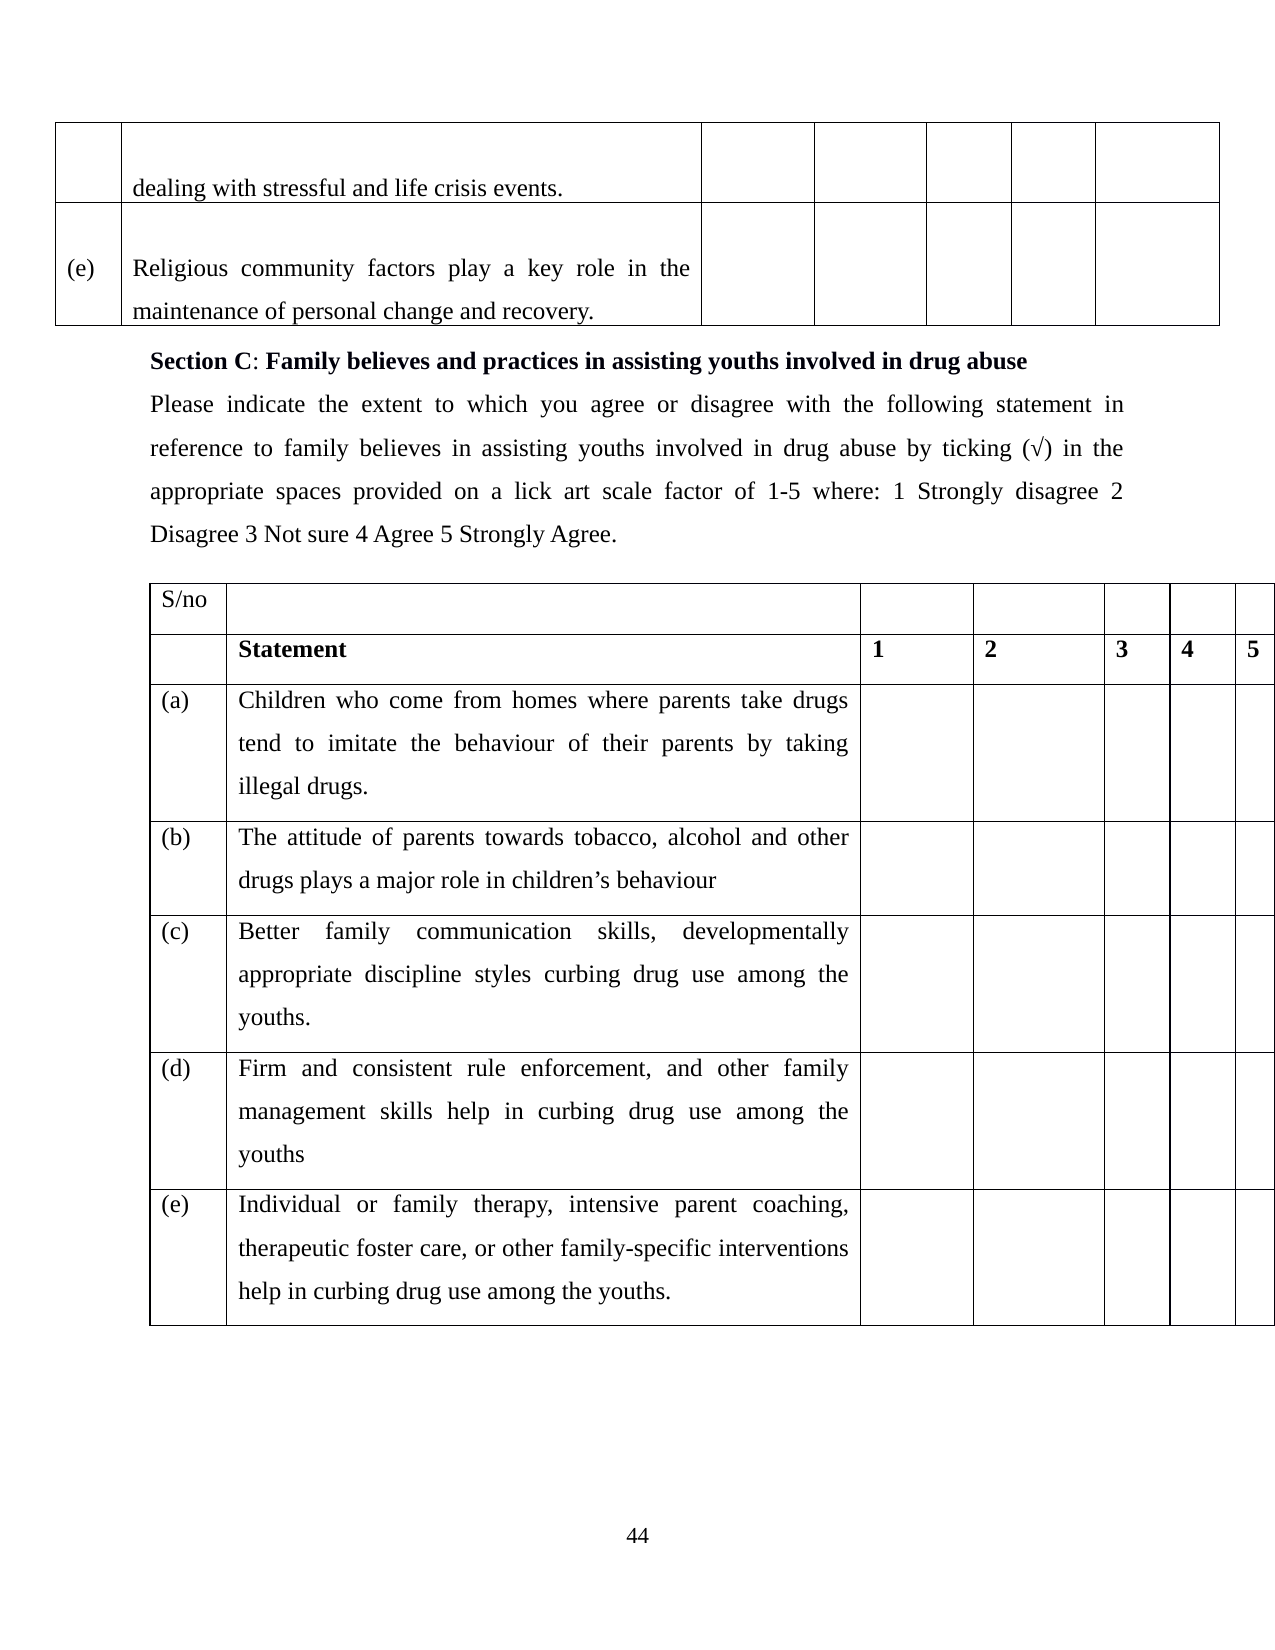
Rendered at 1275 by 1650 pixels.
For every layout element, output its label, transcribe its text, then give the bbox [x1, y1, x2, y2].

table_header [1171, 584, 1235, 633]
table_header [1105, 584, 1169, 633]
table_cell [1105, 822, 1169, 915]
table_cell [1012, 203, 1095, 324]
table_cell Statement [227, 635, 860, 684]
table_cell [1236, 822, 1274, 915]
table_cell Firm and consistent rule enforcement, and other family management skills help in curbing drug use among the youths [227, 1053, 860, 1188]
table_cell [861, 916, 973, 1052]
table_cell [56, 123, 121, 202]
table_cell [1096, 203, 1219, 324]
table_cell 2 [974, 635, 1104, 684]
table_cell dealing with stressful and life crisis events. [122, 123, 701, 202]
table_header [861, 584, 973, 633]
table_cell [974, 1053, 1104, 1188]
table_cell [1236, 685, 1274, 821]
table_cell Religious community factors play a key role in the maintenance of personal change and recovery. [122, 203, 701, 324]
table_cell [861, 1053, 973, 1188]
table_cell [927, 203, 1011, 324]
table_cell 5 [1236, 635, 1274, 684]
table_cell [1105, 685, 1169, 821]
table_cell [1171, 685, 1235, 821]
table_cell 3 [1105, 635, 1169, 684]
table_cell [702, 123, 814, 202]
table_cell (b) [151, 822, 226, 915]
table_header [227, 584, 860, 633]
table_cell [1105, 916, 1169, 1052]
table_cell Better family communication skills, developmentally appropriate discipline styles curbing drug use among the youths. [227, 916, 860, 1052]
table_cell [974, 822, 1104, 915]
subtitle Section C: Family believes and practices in assisting youths involved in drug abuse [150, 346, 1125, 375]
table_cell [815, 123, 926, 202]
table_cell [974, 685, 1104, 821]
table_header [974, 584, 1104, 633]
table_cell [151, 635, 226, 684]
table_cell [1236, 916, 1274, 1052]
table_cell [1236, 1053, 1274, 1188]
table_cell (e) [151, 1190, 226, 1325]
table_cell [861, 1190, 973, 1325]
table_cell 4 [1171, 635, 1235, 684]
table_cell [1012, 123, 1095, 202]
table_cell [861, 685, 973, 821]
table_cell [1105, 1053, 1169, 1188]
table_cell [927, 123, 1011, 202]
table_cell [702, 203, 814, 324]
table_cell [1096, 123, 1219, 202]
table_cell [1171, 916, 1235, 1052]
table_cell The attitude of parents towards tobacco, alcohol and other drugs plays a major role in children’s behaviour [227, 822, 860, 915]
table_cell Individual or family therapy, intensive parent coaching, therapeutic foster care, or other family-specific interventions help in curbing drug use among the youths. [227, 1190, 860, 1325]
table_cell (a) [151, 685, 226, 821]
table_cell (e) [56, 203, 121, 324]
table_header S/no [151, 584, 226, 633]
table_cell 1 [861, 635, 973, 684]
table_cell Children who come from homes where parents take drugs tend to imitate the behaviour of their parents by taking illegal drugs. [227, 685, 860, 821]
table_cell [1105, 1190, 1169, 1325]
table_cell [1171, 1053, 1235, 1188]
table_cell (d) [151, 1053, 226, 1188]
text Please indicate the extent to which you agree or disagree with the following statement in reference to family believes in assisting youths involved in drug abuse by ticking (√) in the appropriate spaces provided on a lick art scale factor of 1-5 where: 1 Strongly disagree 2 Disagree 3 Not sure 4 Agree 5 Strongly Agree. [150, 389, 1125, 548]
table_cell [1236, 1190, 1274, 1325]
table_cell [815, 203, 926, 324]
table_cell [974, 1190, 1104, 1325]
table_cell [1171, 822, 1235, 915]
table_cell (c) [151, 916, 226, 1052]
table_cell [861, 822, 973, 915]
table_cell [974, 916, 1104, 1052]
table_header [1236, 584, 1274, 633]
table_cell [1171, 1190, 1235, 1325]
